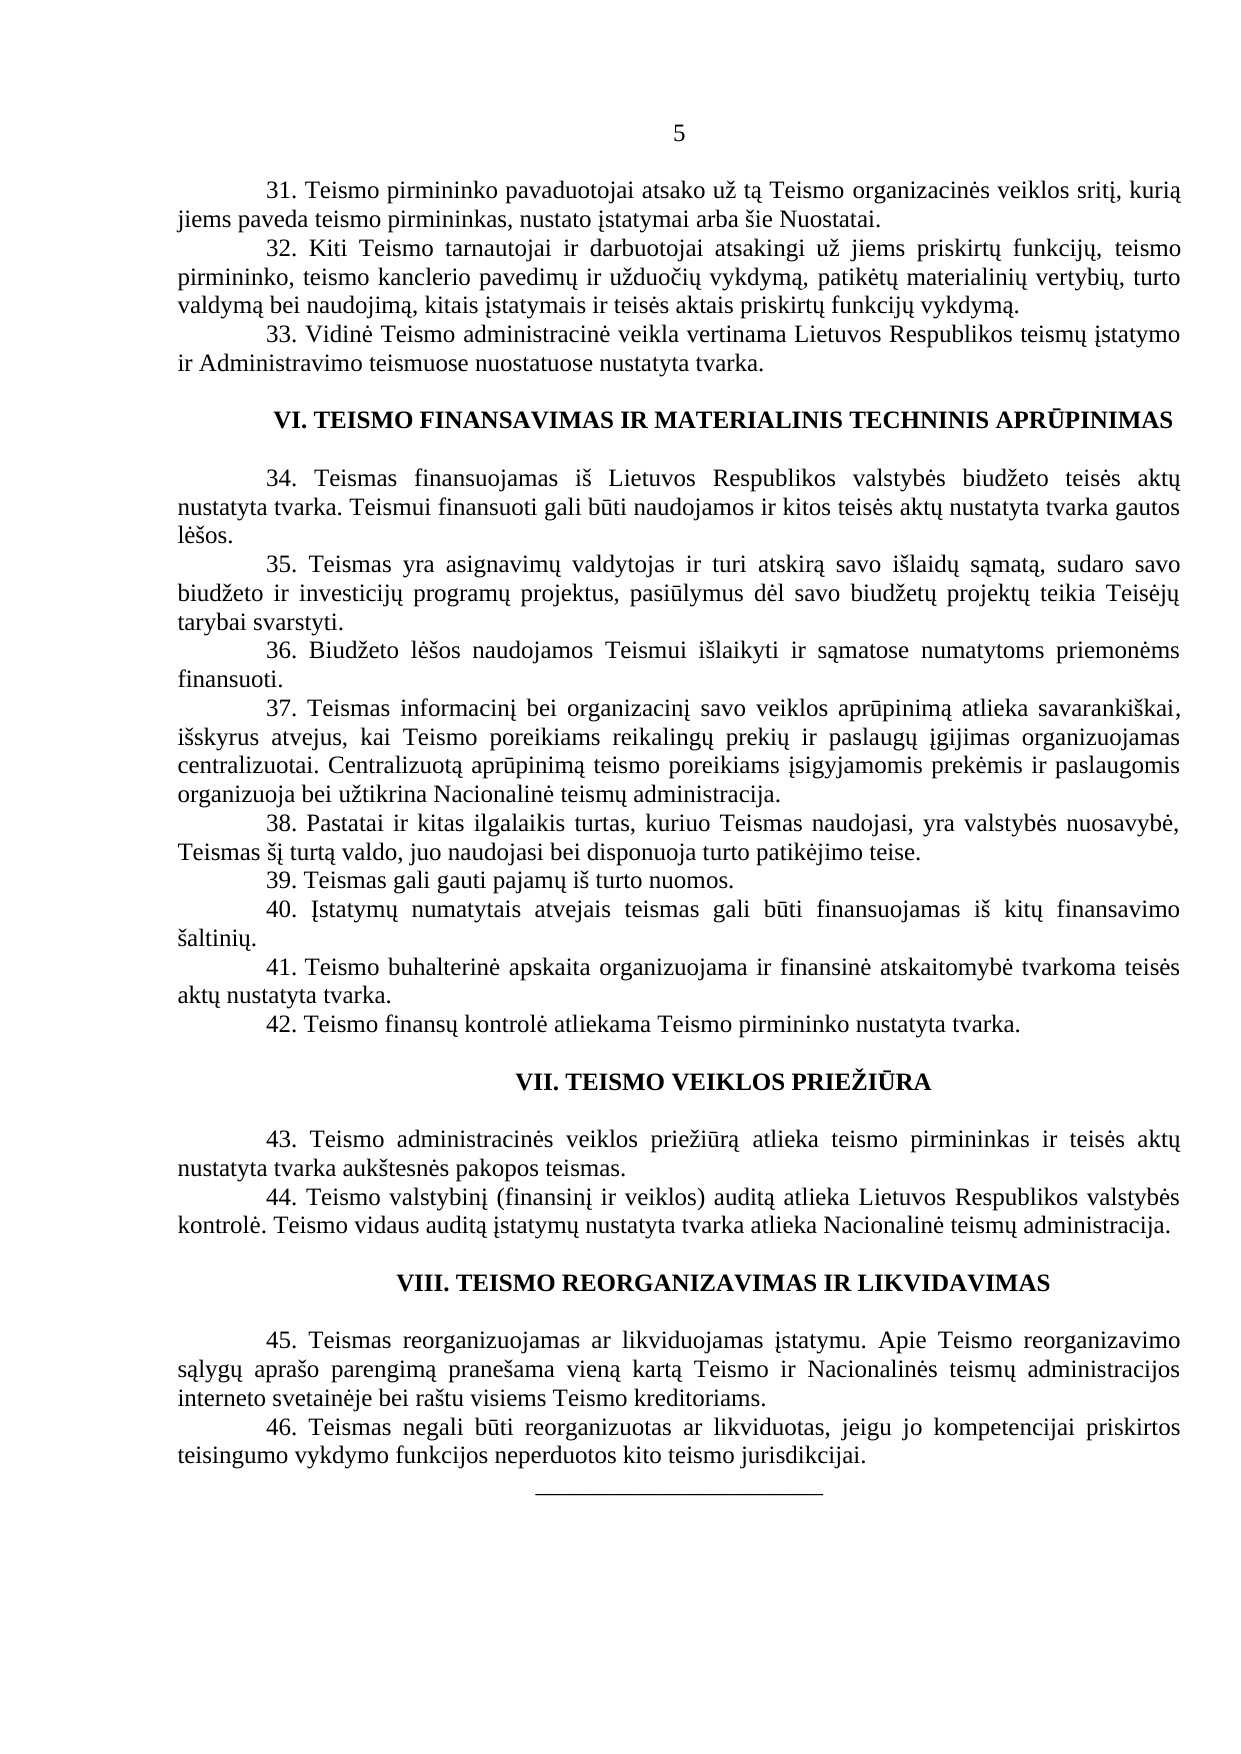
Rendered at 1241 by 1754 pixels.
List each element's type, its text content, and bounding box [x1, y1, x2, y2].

text 41. Teismo buhalterinė apskaita organizuojama ir finansinė atskaitomybė tvarkoma teisės aktų nustatyta tvarka. [177, 952, 1181, 1009]
text 39. Teismas gali gauti pajamų iš turto nuomos. [177, 866, 1181, 894]
text 46. Teismas negali būti reorganizuotas ar likviduotas, jeigu jo kompetencijai priskirtos teisingumo vykdymo funkcijos neperduotos kito teismo jurisdikcijai. [177, 1412, 1181, 1469]
text 31. Teismo pirmininko pavaduotojai atsako už tą Teismo organizacinės veiklos sritį, kurią jiems paveda teismo pirmininkas, nustato įstatymai arba šie Nuostatai. [177, 176, 1181, 233]
text 34. Teismas finansuojamas iš Lietuvos Respublikos valstybės biudžeto teisės aktų nustatyta tvarka. Teismui finansuoti gali būti naudojamos ir kitos teisės aktų nustatyta tvarka gautos lėšos. [177, 463, 1181, 549]
text VI. TEISMO FINANSAVIMAS IR MATERIALINIS TECHNINIS APRŪPINIMAS [266, 406, 1181, 434]
text 45. Teismas reorganizuojamas ar likviduojamas įstatymu. Apie Teismo reorganizavimo sąlygų aprašo parengimą pranešama vieną kartą Teismo ir Nacionalinės teismų administracijos interneto svetainėje bei raštu visiems Teismo kreditoriams. [177, 1326, 1181, 1412]
text 33. Vidinė Teismo administracinė veikla vertinama Lietuvos Respublikos teismų įstatymo ir Administravimo teismuose nuostatuose nustatyta tvarka. [177, 319, 1181, 377]
text 37. Teismas informacinį bei organizacinį savo veiklos aprūpinimą atlieka savarankiškai, išskyrus atvejus, kai Teismo poreikiams reikalingų prekių ir paslaugų įgijimas organizuojamas centralizuotai. Centralizuotą aprūpinimą teismo poreikiams įsigyjamomis prekėmis ir paslaugomis organizuoja bei užtikrina Nacionalinė teismų administracija. [177, 693, 1181, 808]
text _______________________ [177, 1469, 1181, 1498]
text 32. Kiti Teismo tarnautojai ir darbuotojai atsakingi už jiems priskirtų funkcijų, teismo pirmininko, teismo kanclerio pavedimų ir užduočių vykdymą, patikėtų materialinių vertybių, turto valdymą bei naudojimą, kitais įstatymais ir teisės aktais priskirtų funkcijų vykdymą. [177, 233, 1181, 319]
text 35. Teismas yra asignavimų valdytojas ir turi atskirą savo išlaidų sąmatą, sudaro savo biudžeto ir investicijų programų projektus, pasiūlymus dėl savo biudžetų projektų teikia Teisėjų tarybai svarstyti. [177, 549, 1181, 636]
text 40. Įstatymų numatytais atvejais teismas gali būti finansuojamas iš kitų finansavimo šaltinių. [177, 894, 1181, 952]
text VIII. TEISMO REORGANIZAVIMAS IR LIKVIDAVIMAS [266, 1268, 1181, 1297]
text 44. Teismo valstybinį (finansinį ir veiklos) auditą atlieka Lietuvos Respublikos valstybės kontrolė. Teismo vidaus auditą įstatymų nustatyta tvarka atlieka Nacionalinė teismų administracija. [177, 1182, 1181, 1239]
text 36. Biudžeto lėšos naudojamos Teismui išlaikyti ir sąmatose numatytoms priemonėms finansuoti. [177, 636, 1181, 693]
text 42. Teismo finansų kontrolė atliekama Teismo pirmininko nustatyta tvarka. [177, 1009, 1181, 1038]
text VII. TEISMO VEIKLOS PRIEŽIŪRA [266, 1067, 1181, 1096]
text 43. Teismo administracinės veiklos priežiūrą atlieka teismo pirmininkas ir teisės aktų nustatyta tvarka aukštesnės pakopos teismas. [177, 1124, 1181, 1182]
text 38. Pastatai ir kitas ilgalaikis turtas, kuriuo Teismas naudojasi, yra valstybės nuosavybė, Teismas šį turtą valdo, juo naudojasi bei disponuoja turto patikėjimo teise. [177, 808, 1181, 866]
